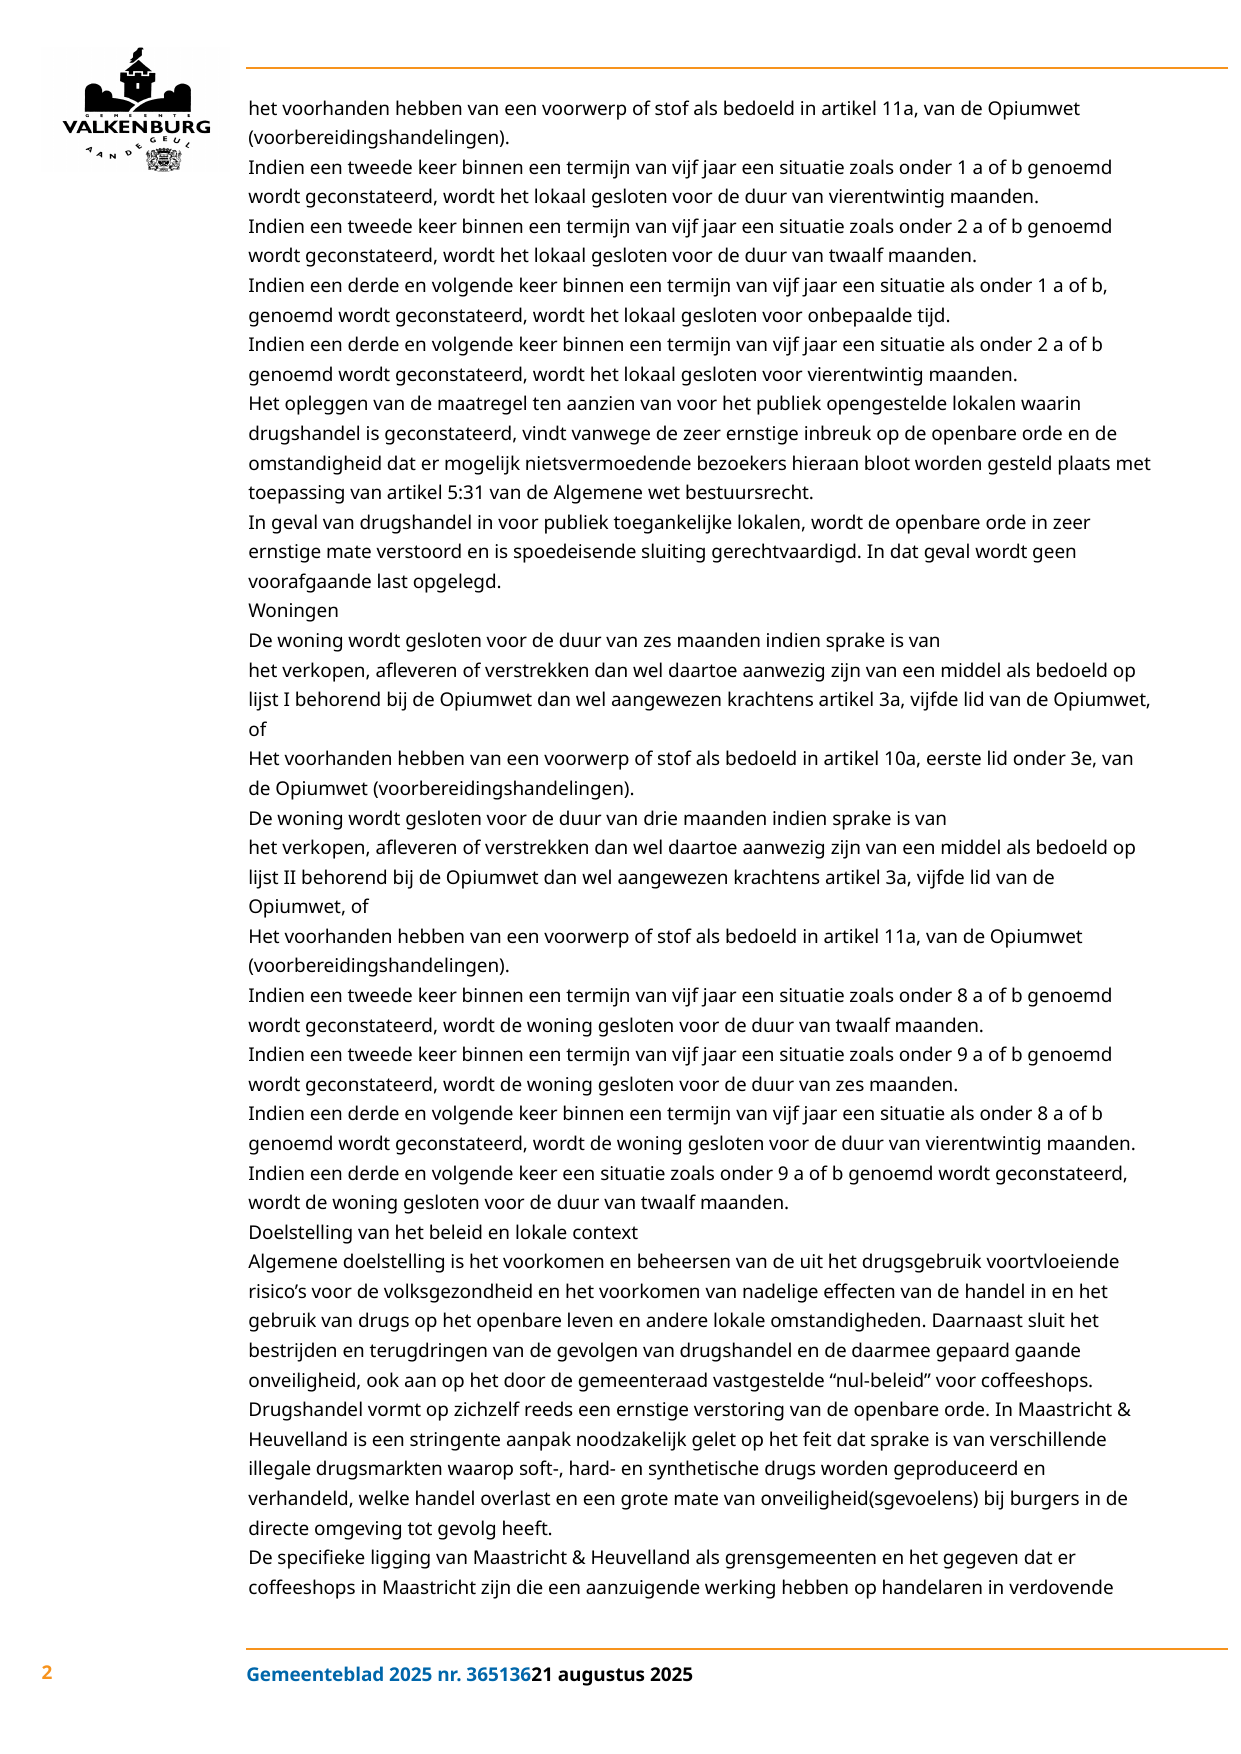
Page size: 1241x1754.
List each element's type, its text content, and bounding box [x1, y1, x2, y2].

text Indien een tweede keer binnen een termijn van vijf jaar een situatie zoals onder 9 a of b genoemd wordt geconstateerd, wordt de woning gesloten voor de duur van zes maanden. [248, 1041, 1152, 1097]
text Drugshandel vormt op zichzelf reeds een ernstige verstoring van de openbare orde. In Maastricht & Heuvelland is een stringente aanpak noodzakelijk gelet op het feit dat sprake is van verschillende illegale drugsmarkten waarop soft-, hard- en synthetische drugs worden geproduceerd en verhandeld, welke handel overlast en een grote mate van onveiligheid(sgevoelens) bij burgers in de directe omgeving tot gevolg heeft. [248, 1396, 1152, 1541]
picture [41, 47, 231, 172]
text De specifieke ligging van Maastricht & Heuvelland als grensgemeenten en het gegeven dat er coffeeshops in Maastricht zijn die een aanzuigende werking hebben op handelaren in verdovende [248, 1544, 1152, 1600]
text De woning wordt gesloten voor de duur van zes maanden indien sprake is van [248, 627, 1152, 653]
text In geval van drugshandel in voor publiek toegankelijke lokalen, wordt de openbare orde in zeer ernstige mate verstoord en is spoedeisende sluiting gerechtvaardigd. In dat geval wordt geen voorafgaande last opgelegd. [248, 509, 1152, 594]
text Het opleggen van de maatregel ten aanzien van voor het publiek opengestelde lokalen waarin drugshandel is geconstateerd, vindt vanwege de zeer ernstige inbreuk op de openbare orde en de omstandigheid dat er mogelijk nietsvermoedende bezoekers hieraan bloot worden gesteld plaats met toepassing van artikel 5:31 van de Algemene wet bestuursrecht. [248, 391, 1152, 505]
text Algemene doelstelling is het voorkomen en beheersen van de uit het drugsgebruik voortvloeiende risico’s voor de volksgezondheid en het voorkomen van nadelige effecten van de handel in en het gebruik van drugs op het openbare leven en andere lokale omstandigheden. Daarnaast sluit het bestrijden en terugdringen van de gevolgen van drugshandel en de daarmee gepaard gaande onveiligheid, ook aan op het door de gemeenteraad vastgestelde “nul-beleid” voor coffeeshops. [248, 1248, 1152, 1393]
text Indien een derde en volgende keer binnen een termijn van vijf jaar een situatie als onder 1 a of b, genoemd wordt geconstateerd, wordt het lokaal gesloten voor onbepaalde tijd. [248, 272, 1152, 328]
text Indien een tweede keer binnen een termijn van vijf jaar een situatie zoals onder 2 a of b genoemd wordt geconstateerd, wordt het lokaal gesloten voor de duur van twaalf maanden. [248, 213, 1152, 268]
text Indien een derde en volgende keer binnen een termijn van vijf jaar een situatie als onder 8 a of b genoemd wordt geconstateerd, wordt de woning gesloten voor de duur van vierentwintig maanden. [248, 1101, 1152, 1156]
text Het voorhanden hebben van een voorwerp of stof als bedoeld in artikel 11a, van de Opiumwet (voorbereidingshandelingen). [248, 923, 1152, 978]
text Het voorhanden hebben van een voorwerp of stof als bedoeld in artikel 10a, eerste lid onder 3e, van de Opiumwet (voorbereidingshandelingen). [248, 746, 1152, 801]
text Doelstelling van het beleid en lokale context [248, 1219, 1152, 1245]
text het verkopen, afleveren of verstrekken dan wel daartoe aanwezig zijn van een middel als bedoeld op lijst II behorend bij de Opiumwet dan wel aangewezen krachtens artikel 3a, vijfde lid van de Opiumwet, of [248, 834, 1152, 919]
text Indien een derde en volgende keer een situatie zoals onder 9 a of b genoemd wordt geconstateerd, wordt de woning gesloten voor de duur van twaalf maanden. [248, 1160, 1152, 1215]
text het verkopen, afleveren of verstrekken dan wel daartoe aanwezig zijn van een middel als bedoeld op lijst I behorend bij de Opiumwet dan wel aangewezen krachtens artikel 3a, vijfde lid van de Opiumwet, of [248, 657, 1152, 742]
text Woningen [248, 598, 1152, 623]
text De woning wordt gesloten voor de duur van drie maanden indien sprake is van [248, 805, 1152, 831]
text Indien een tweede keer binnen een termijn van vijf jaar een situatie zoals onder 1 a of b genoemd wordt geconstateerd, wordt het lokaal gesloten voor de duur van vierentwintig maanden. [248, 154, 1152, 209]
text Indien een derde en volgende keer binnen een termijn van vijf jaar een situatie als onder 2 a of b genoemd wordt geconstateerd, wordt het lokaal gesloten voor vierentwintig maanden. [248, 331, 1152, 387]
text het voorhanden hebben van een voorwerp of stof als bedoeld in artikel 11a, van de Opiumwet (voorbereidingshandelingen). [248, 95, 1152, 150]
text Indien een tweede keer binnen een termijn van vijf jaar een situatie zoals onder 8 a of b genoemd wordt geconstateerd, wordt de woning gesloten voor de duur van twaalf maanden. [248, 982, 1152, 1038]
